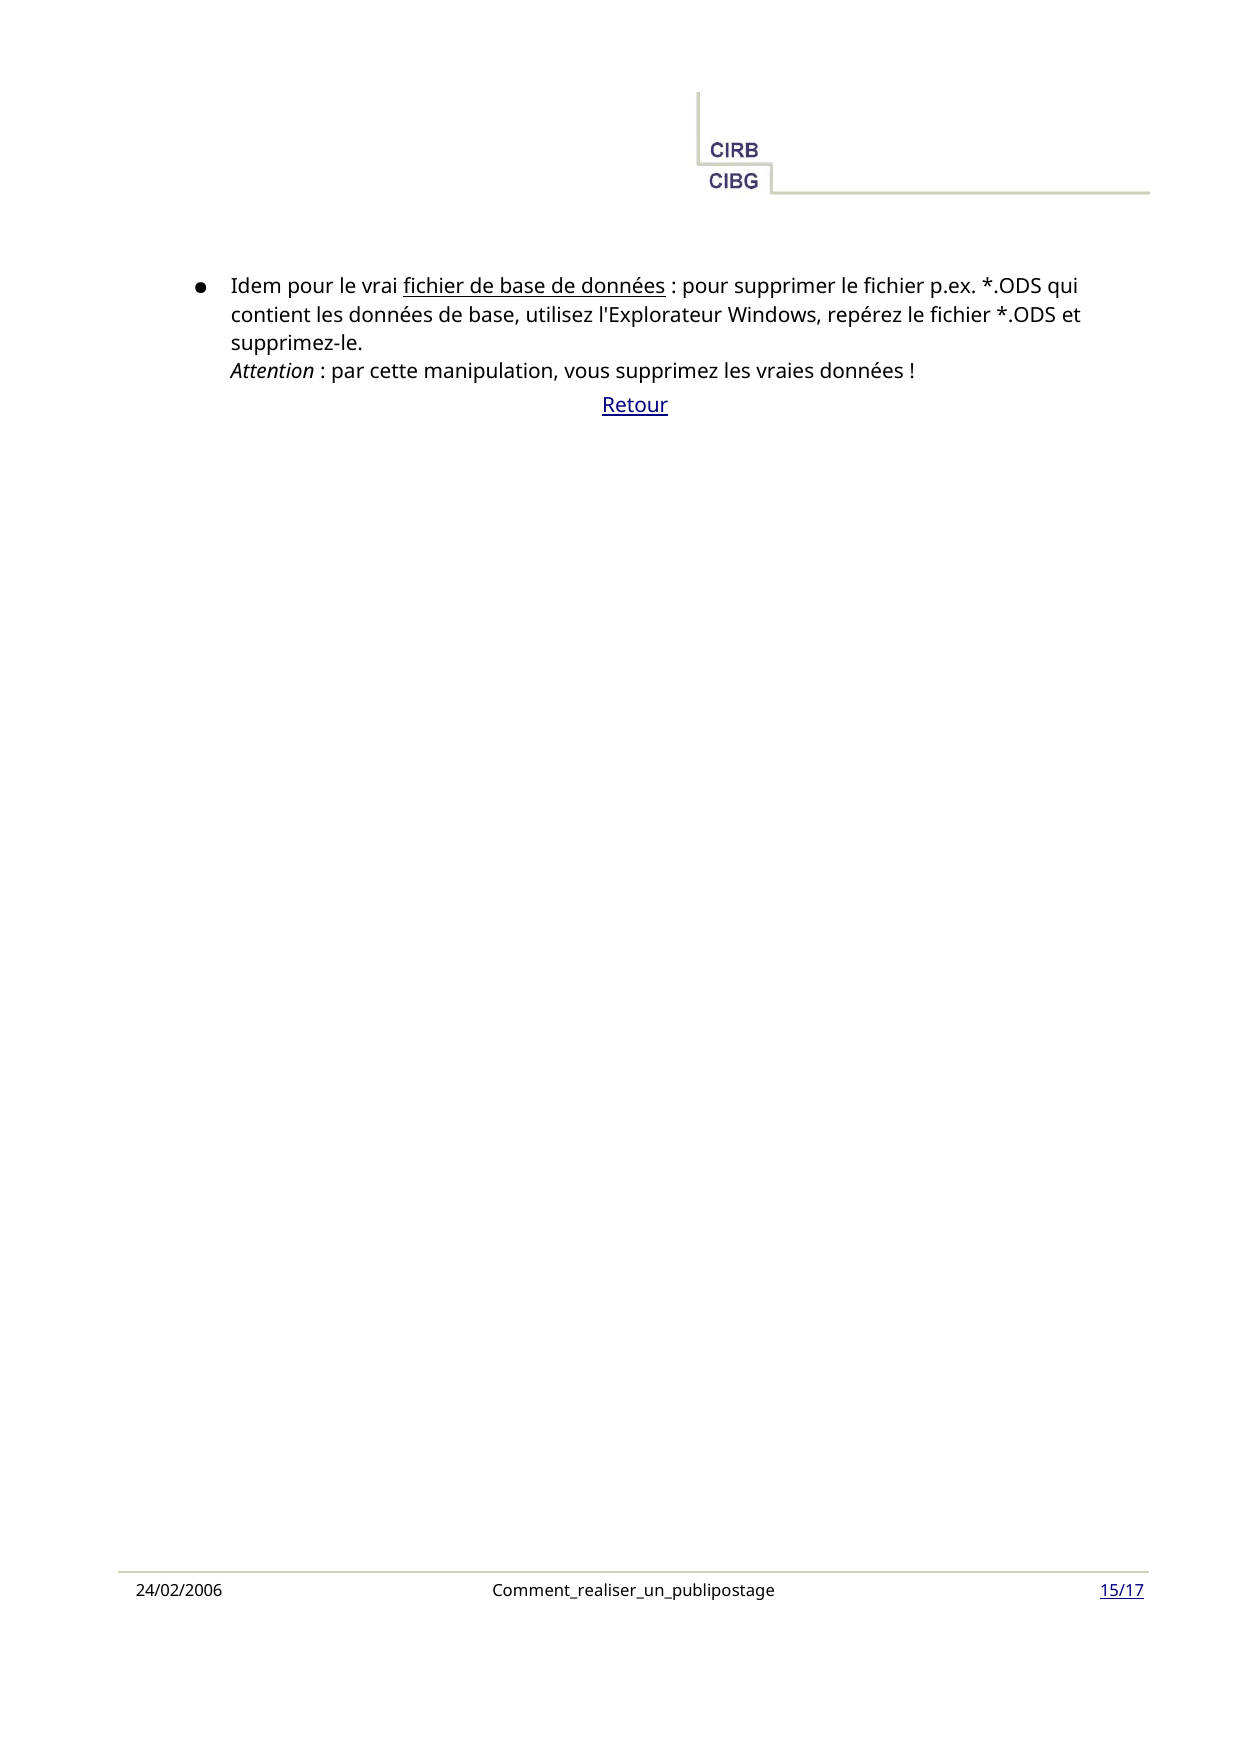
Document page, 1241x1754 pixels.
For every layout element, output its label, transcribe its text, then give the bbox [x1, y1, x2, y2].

list Idem pour le vrai fichier de base de données : pour supprimer le fichier p.ex. *.ODS qui contient les données de base, utilisez l'Explorateur Windows, repérez le fichier *.ODS et supprimez-le. [193, 271, 1152, 356]
table_header Retour [118, 384, 1152, 424]
list Attention : par cette manipulation, vous supprimez les vraies données ! [193, 356, 1152, 384]
picture [609, 92, 1150, 214]
